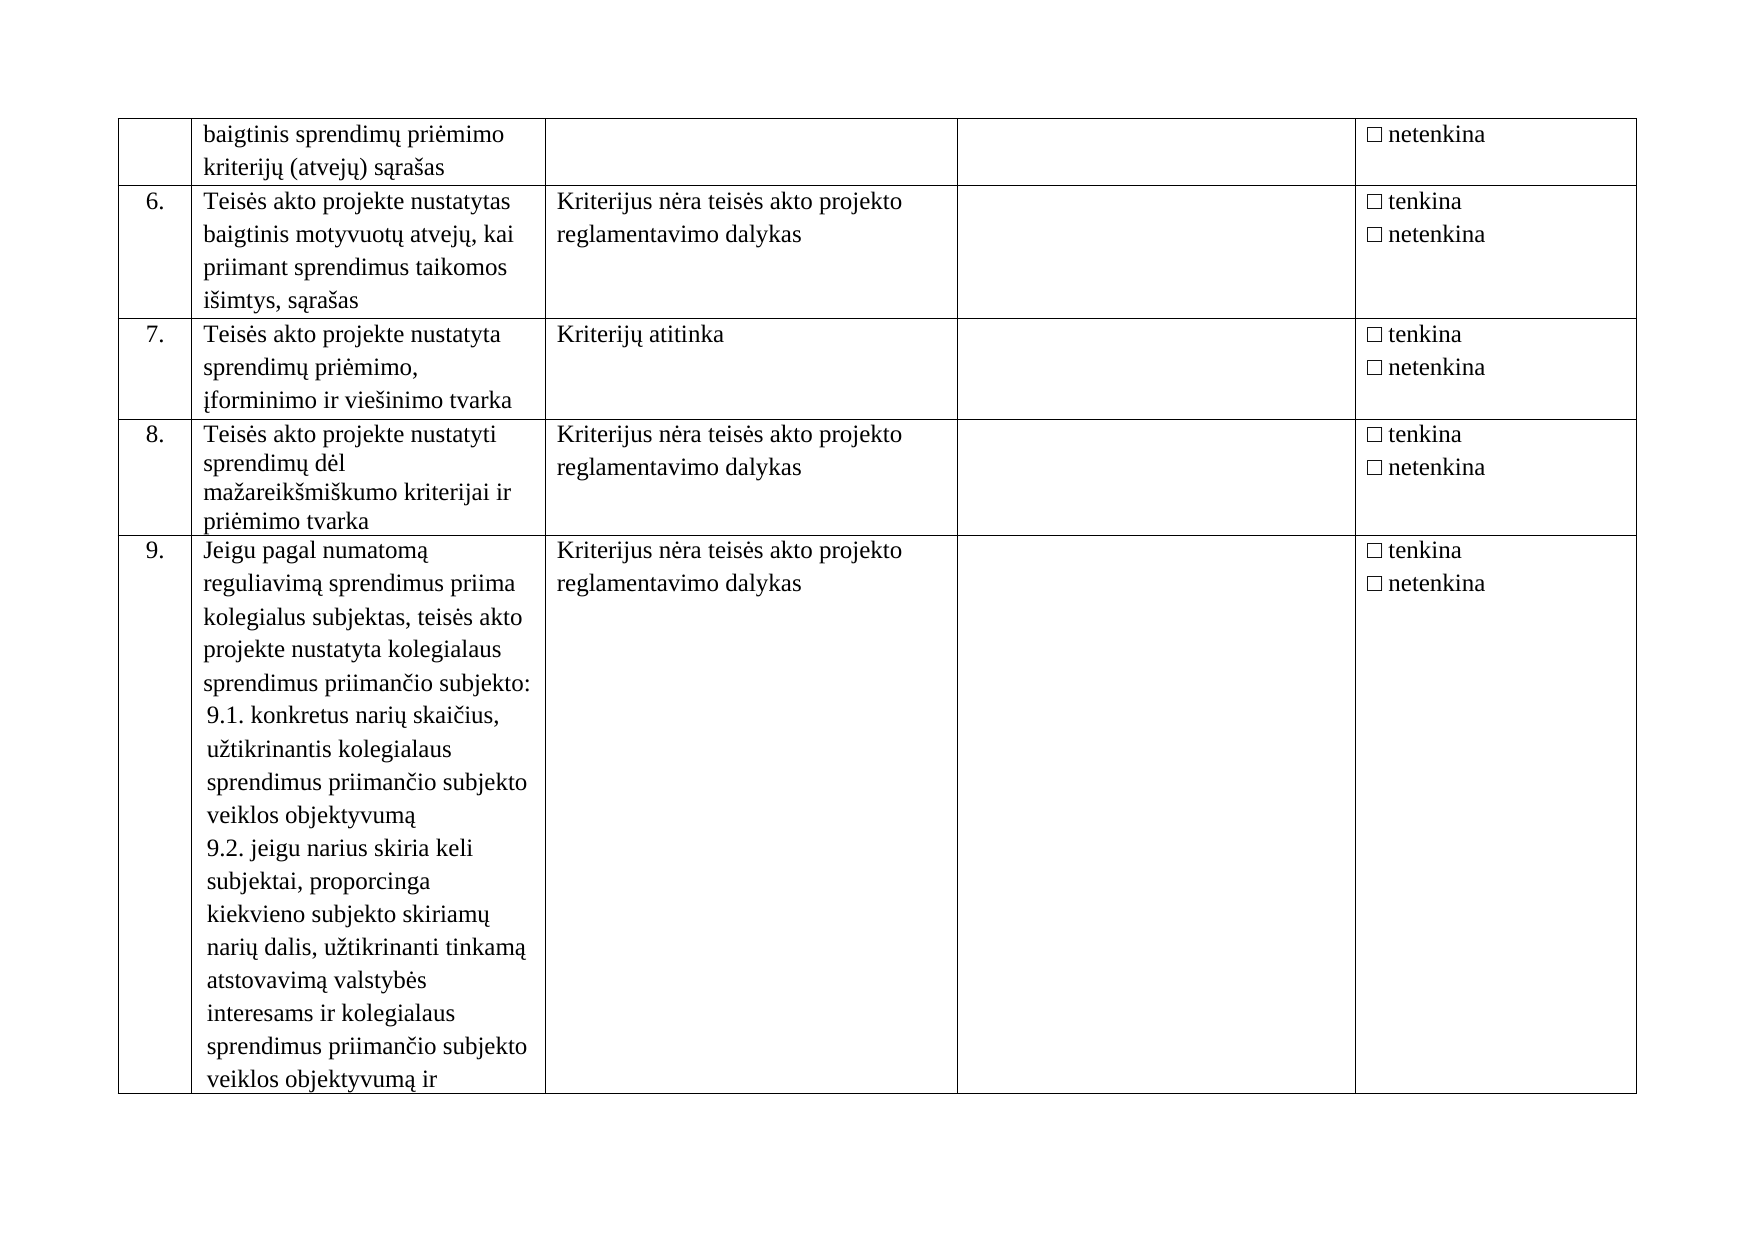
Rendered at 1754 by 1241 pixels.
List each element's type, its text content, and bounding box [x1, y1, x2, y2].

table_cell [958, 420, 1355, 534]
table_cell 7. [119, 319, 191, 418]
table_cell [1637, 118, 1727, 185]
table_cell Kriterijus nėra teisės akto projekto reglamentavimo dalykas [546, 186, 957, 318]
table_cell [958, 536, 1355, 1093]
table_cell baigtinis sprendimų priėmimo kriterijų (atvejų) sąrašas [192, 119, 545, 185]
table_cell □ tenkina □ netenkina [1356, 319, 1636, 418]
table_cell Kriterijus nėra teisės akto projekto reglamentavimo dalykas [546, 536, 957, 1093]
table_cell [119, 119, 191, 185]
table_cell □ netenkina [1356, 119, 1636, 185]
table_cell Teisės akto projekte nustatyta sprendimų priėmimo, įforminimo ir viešinimo tvarka [192, 319, 545, 418]
table_cell Teisės akto projekte nustatyti sprendimų dėl mažareikšmiškumo kriterijai ir priėmimo tvarka [192, 420, 545, 534]
table_cell [546, 119, 957, 185]
table_cell [1637, 535, 1727, 1093]
table_cell [1637, 318, 1727, 418]
table_cell [958, 186, 1355, 318]
table_cell [1637, 419, 1727, 534]
table_cell □ tenkina □ netenkina [1356, 186, 1636, 318]
table_cell 8. [119, 420, 191, 534]
table_cell 6. [119, 186, 191, 318]
table_cell □ tenkina □ netenkina [1356, 536, 1636, 1093]
table_cell 9. [119, 536, 191, 1093]
table_cell Jeigu pagal numatomą reguliavimą sprendimus priima kolegialus subjektas, teisės akto projekte nustatyta kolegialaus sprendimus priimančio subjekto: 9.1. konkretus narių skaičius, užtikrinantis kolegialaus sprendimus priimančio subjekto veiklos objektyvumą 9.2. jeigu narius skiria keli subjektai, proporcinga kiekvieno subjekto skiriamų narių dalis, užtikrinanti tinkamą atstovavimą valstybės interesams ir kolegialaus sprendimus priimančio subjekto veiklos objektyvumą ir [192, 536, 545, 1093]
table_cell □ tenkina □ netenkina [1356, 420, 1636, 534]
table_cell Kriterijus nėra teisės akto projekto reglamentavimo dalykas [546, 420, 957, 534]
table_cell Kriterijų atitinka [546, 319, 957, 418]
table_cell [1637, 185, 1727, 318]
table_cell [958, 119, 1355, 185]
table_cell Teisės akto projekte nustatytas baigtinis motyvuotų atvejų, kai priimant sprendimus taikomos išimtys, sąrašas [192, 186, 545, 318]
table_cell [958, 319, 1355, 418]
